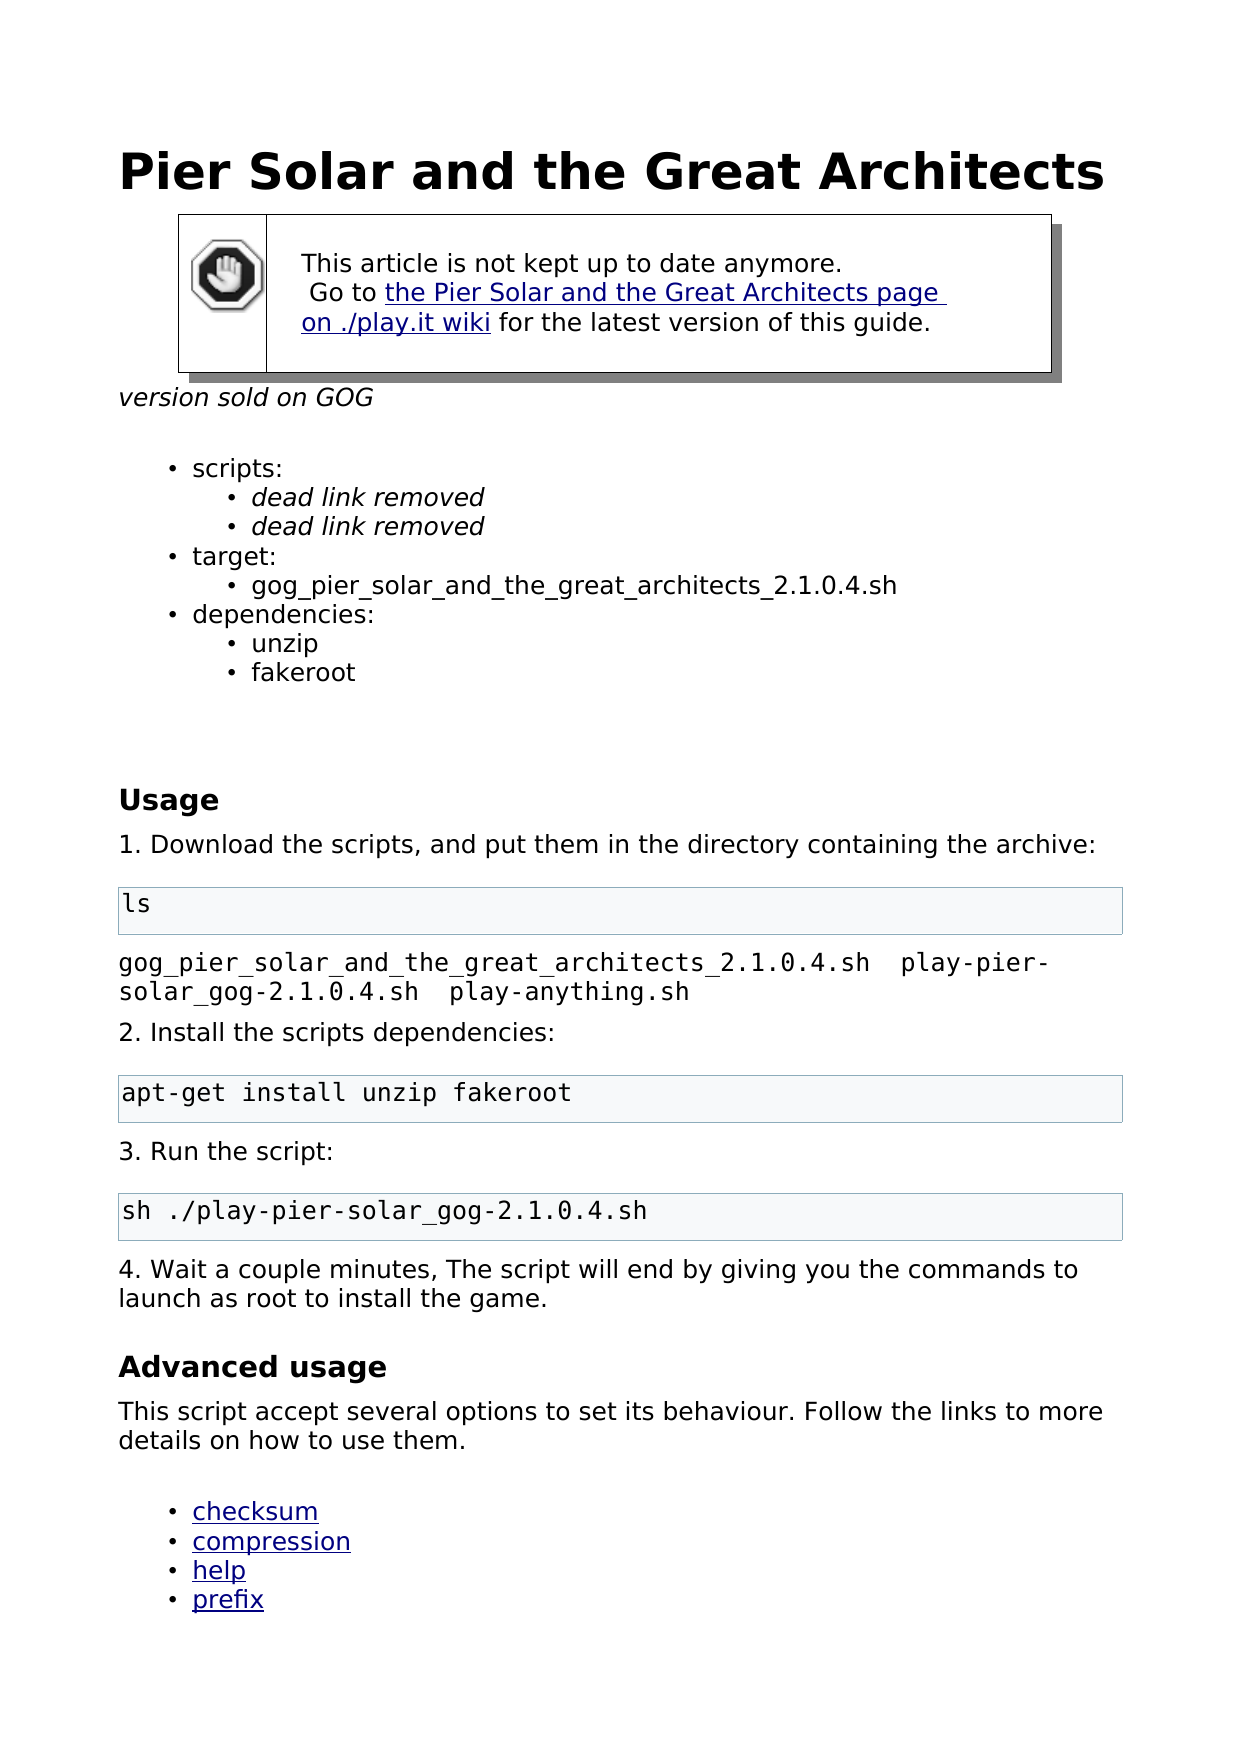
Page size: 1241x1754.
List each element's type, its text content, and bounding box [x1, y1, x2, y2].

list gog_pier_solar_and_the_great_architects_2.1.0.4.sh [236, 571, 1122, 600]
list checksum [177, 1497, 1122, 1527]
list target: [177, 542, 1122, 571]
list scripts: [177, 454, 1122, 483]
list prefix [177, 1585, 1122, 1614]
list fakeroot [236, 658, 1122, 687]
subtitle Advanced usage [118, 1351, 1122, 1385]
list help [177, 1556, 1122, 1585]
text 2. Install the scripts dependencies: [118, 1018, 1122, 1048]
list dependencies: [177, 600, 1122, 629]
picture [190, 237, 266, 313]
list unzip [236, 629, 1122, 658]
table_header apt-get install unzip fakeroot [119, 1076, 1122, 1122]
subtitle Pier Solar and the Great Architects [118, 143, 1122, 201]
text version sold on GOG [118, 383, 1122, 412]
table_header [179, 215, 266, 372]
table_header sh ./play-pier-solar_gog-2.1.0.4.sh [119, 1194, 1122, 1240]
text gog_pier_solar_and_the_great_architects_2.1.0.4.sh play-pier-solar_gog-2.1.0.4.sh play-anything.sh [118, 948, 1122, 1007]
table_header ls [119, 888, 1122, 933]
list dead link removed [236, 512, 1122, 542]
text This script accept several options to set its behaviour. Follow the links to more details on how to use them. [118, 1397, 1122, 1456]
list compression [177, 1527, 1122, 1556]
text 3. Run the script: [118, 1137, 1122, 1166]
table_header This article is not kept up to date anymore. Go to the Pier Solar and the Great Architects page on ./play.it wiki for the latest version of this guide. [267, 215, 1051, 372]
list dead link removed [236, 483, 1122, 512]
subtitle Usage [118, 784, 1122, 818]
text 1. Download the scripts, and put them in the directory containing the archive: [118, 830, 1122, 859]
text 4. Wait a couple minutes, The script will end by giving you the commands to launch as root to install the game. [118, 1255, 1122, 1313]
